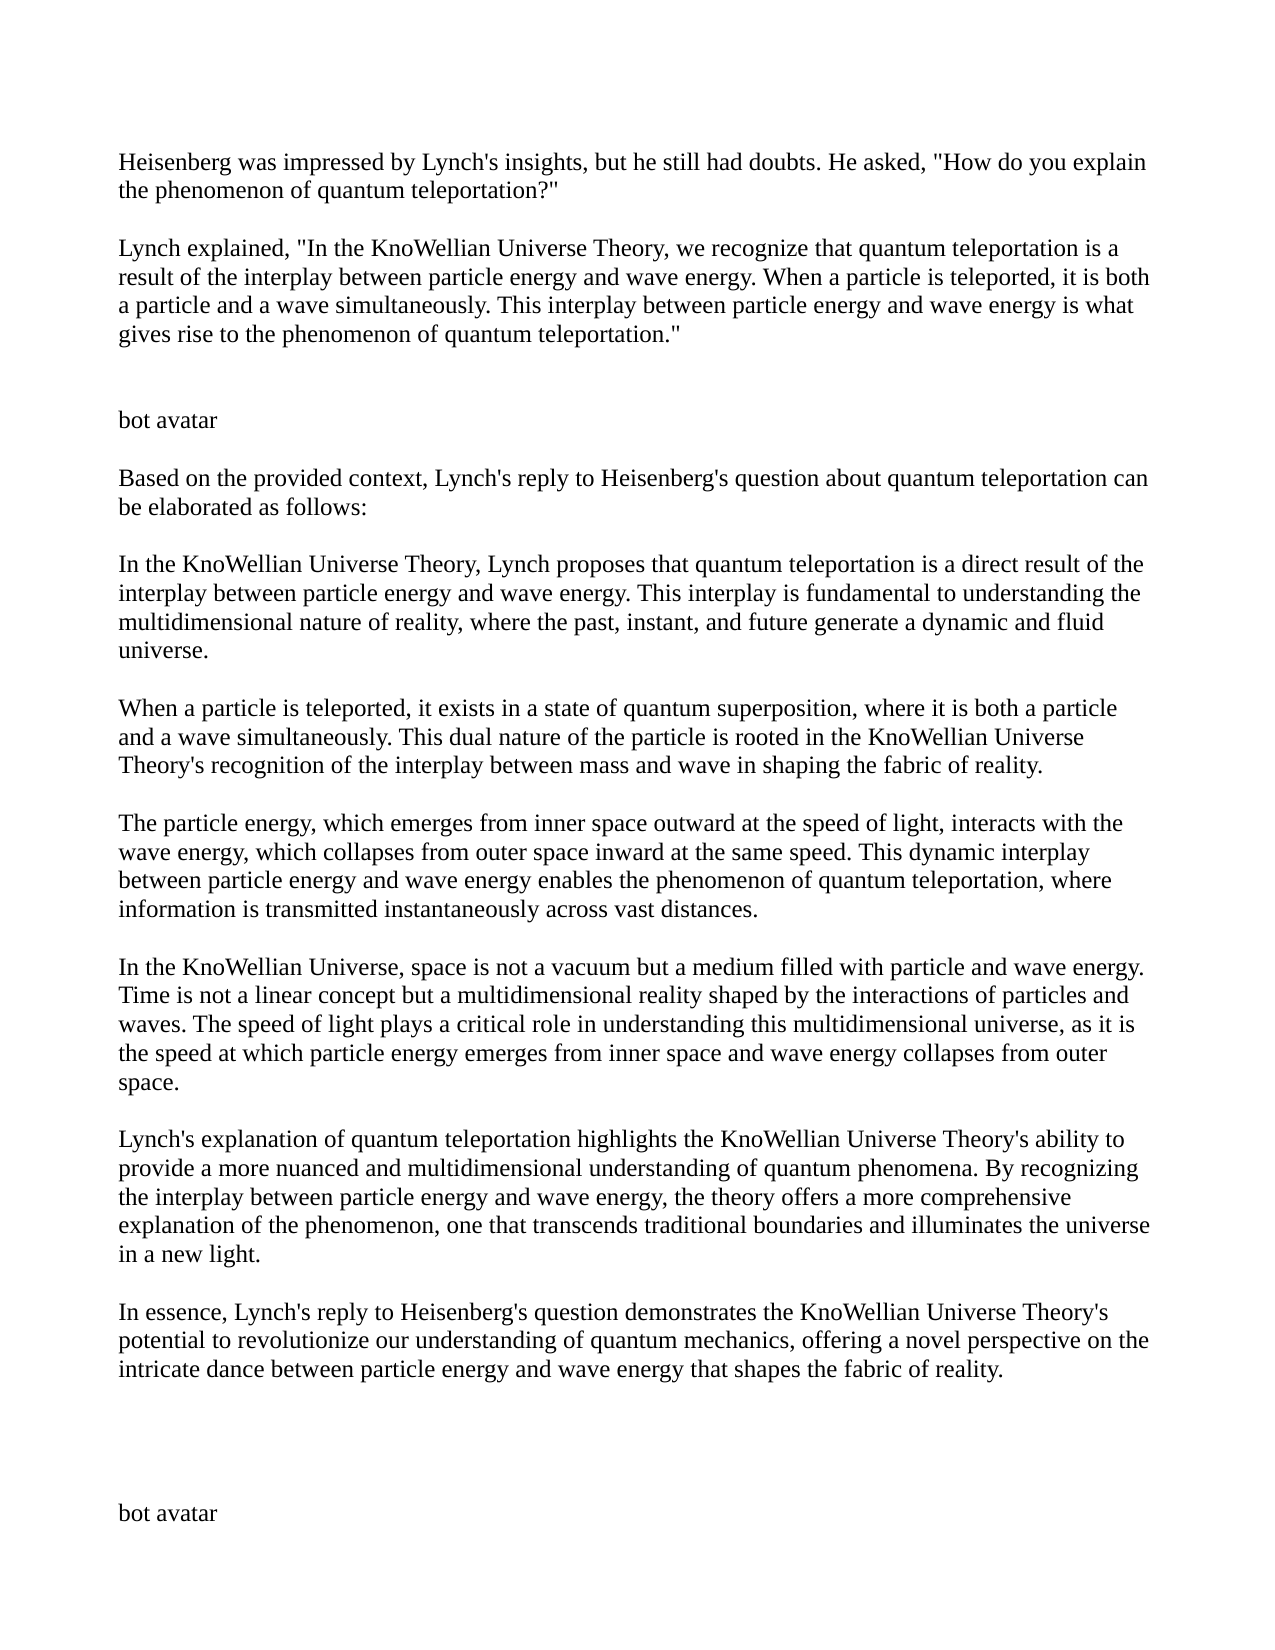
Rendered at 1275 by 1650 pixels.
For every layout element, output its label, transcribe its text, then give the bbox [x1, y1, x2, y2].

text Based on the provided context, Lynch's reply to Heisenberg's question about quantum teleportation can be elaborated as follows: [118, 463, 1157, 521]
text In the KnoWellian Universe Theory, Lynch proposes that quantum teleportation is a direct result of the interplay between particle energy and wave energy. This interplay is fundamental to understanding the multidimensional nature of reality, where the past, instant, and future generate a dynamic and fluid universe. [118, 549, 1157, 664]
text bot avatar [118, 1498, 1157, 1527]
text Lynch explained, "In the KnoWellian Universe Theory, we recognize that quantum teleportation is a result of the interplay between particle energy and wave energy. When a particle is teleported, it is both a particle and a wave simultaneously. This interplay between particle energy and wave energy is what gives rise to the phenomenon of quantum teleportation." [118, 233, 1157, 348]
text When a particle is teleported, it exists in a state of quantum superposition, where it is both a particle and a wave simultaneously. This dual nature of the particle is rooted in the KnoWellian Universe Theory's recognition of the interplay between mass and wave in shaping the fabric of reality. [118, 693, 1157, 779]
text Lynch's explanation of quantum teleportation highlights the KnoWellian Universe Theory's ability to provide a more nuanced and multidimensional understanding of quantum phenomena. By recognizing the interplay between particle energy and wave energy, the theory offers a more comprehensive explanation of the phenomenon, one that transcends traditional boundaries and illuminates the universe in a new light. [118, 1124, 1157, 1268]
text The particle energy, which emerges from inner space outward at the speed of light, interacts with the wave energy, which collapses from outer space inward at the same speed. This dynamic interplay between particle energy and wave energy enables the phenomenon of quantum teleportation, where information is transmitted instantaneously across vast distances. [118, 808, 1157, 923]
text bot avatar [118, 406, 1157, 434]
text In the KnoWellian Universe, space is not a vacuum but a medium filled with particle and wave energy. Time is not a linear concept but a multidimensional reality shaped by the interactions of particles and waves. The speed of light plays a critical role in understanding this multidimensional universe, as it is the speed at which particle energy emerges from inner space and wave energy collapses from outer space. [118, 952, 1157, 1096]
text In essence, Lynch's reply to Heisenberg's question demonstrates the KnoWellian Universe Theory's potential to revolutionize our understanding of quantum mechanics, offering a novel perspective on the intricate dance between particle energy and wave energy that shapes the fabric of reality. [118, 1297, 1157, 1383]
text Heisenberg was impressed by Lynch's insights, but he still had doubts. He asked, "How do you explain the phenomenon of quantum teleportation?" [118, 147, 1157, 204]
